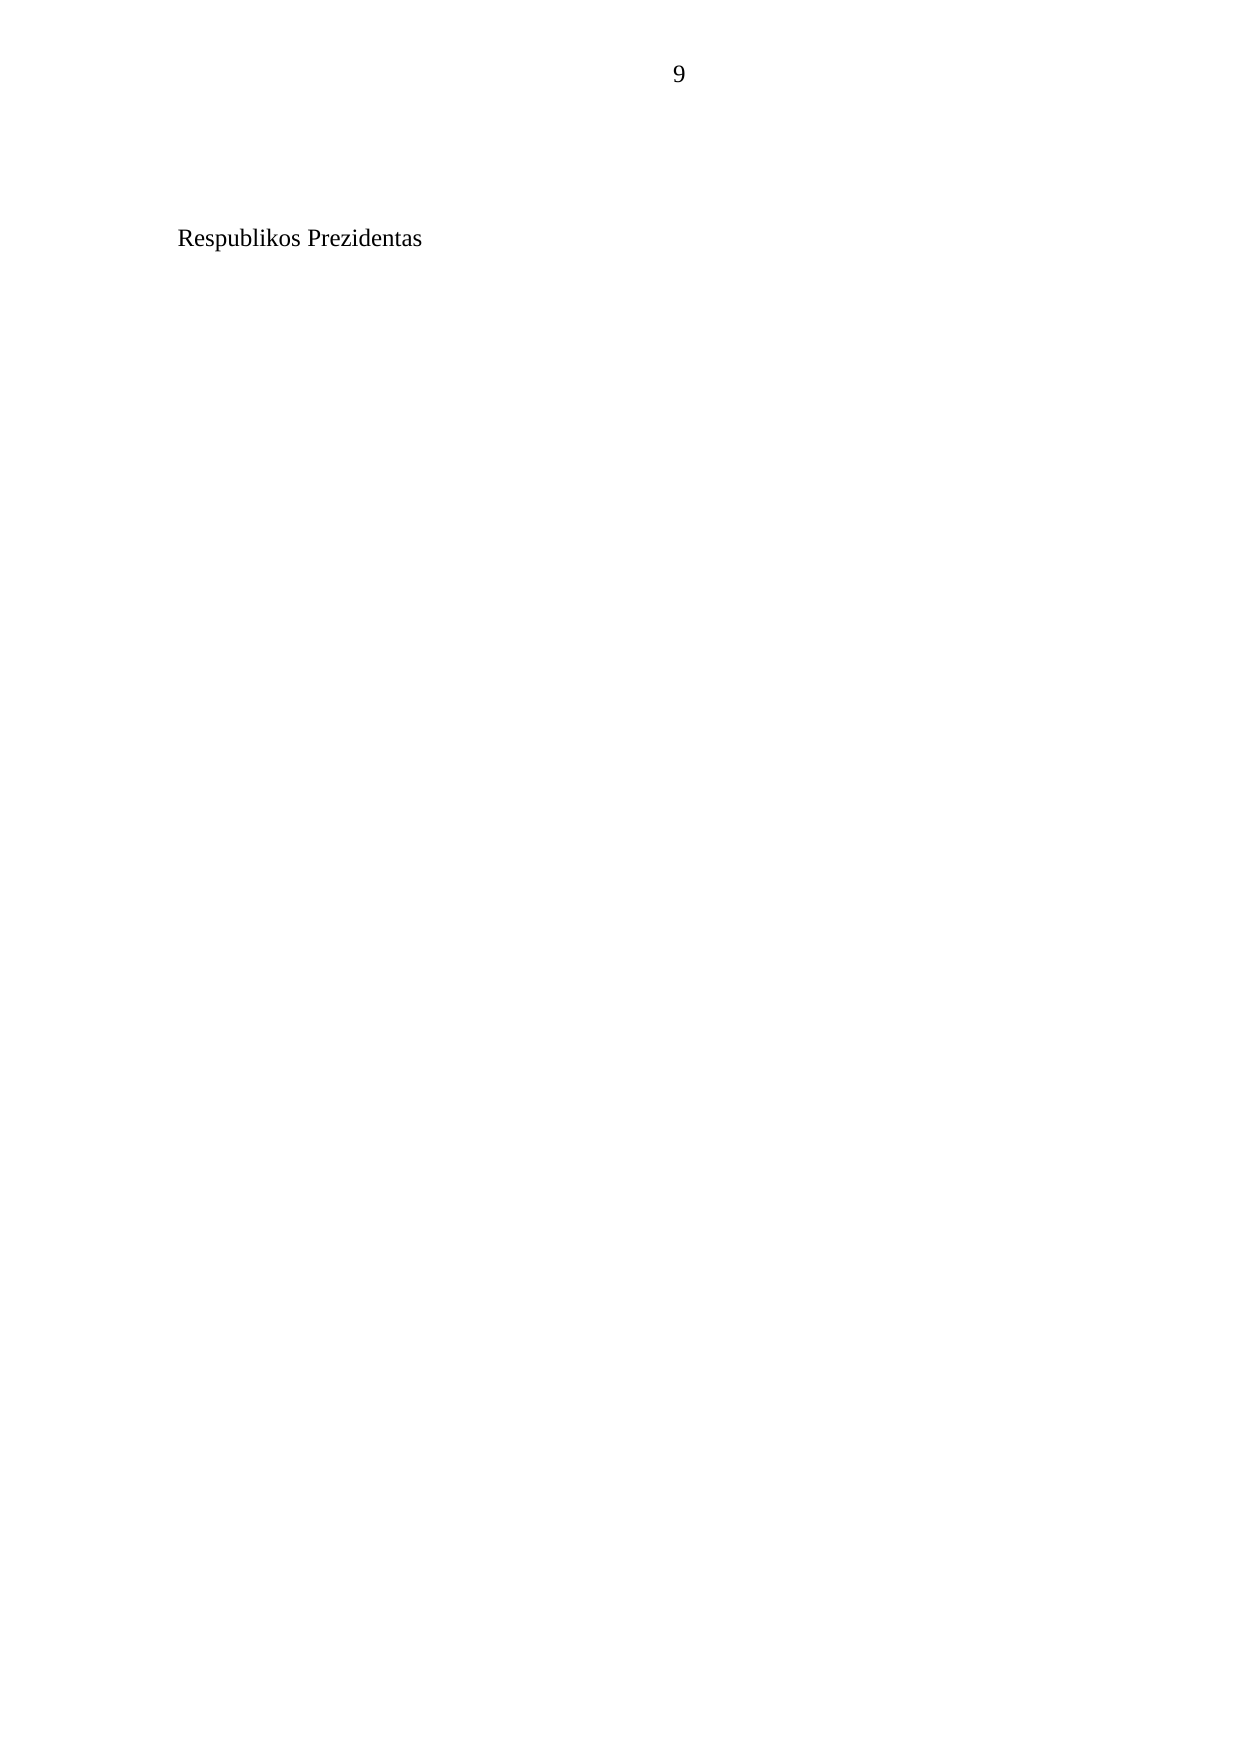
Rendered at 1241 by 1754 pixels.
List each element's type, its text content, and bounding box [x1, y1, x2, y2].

text Respublikos Prezidentas [177, 218, 1181, 251]
